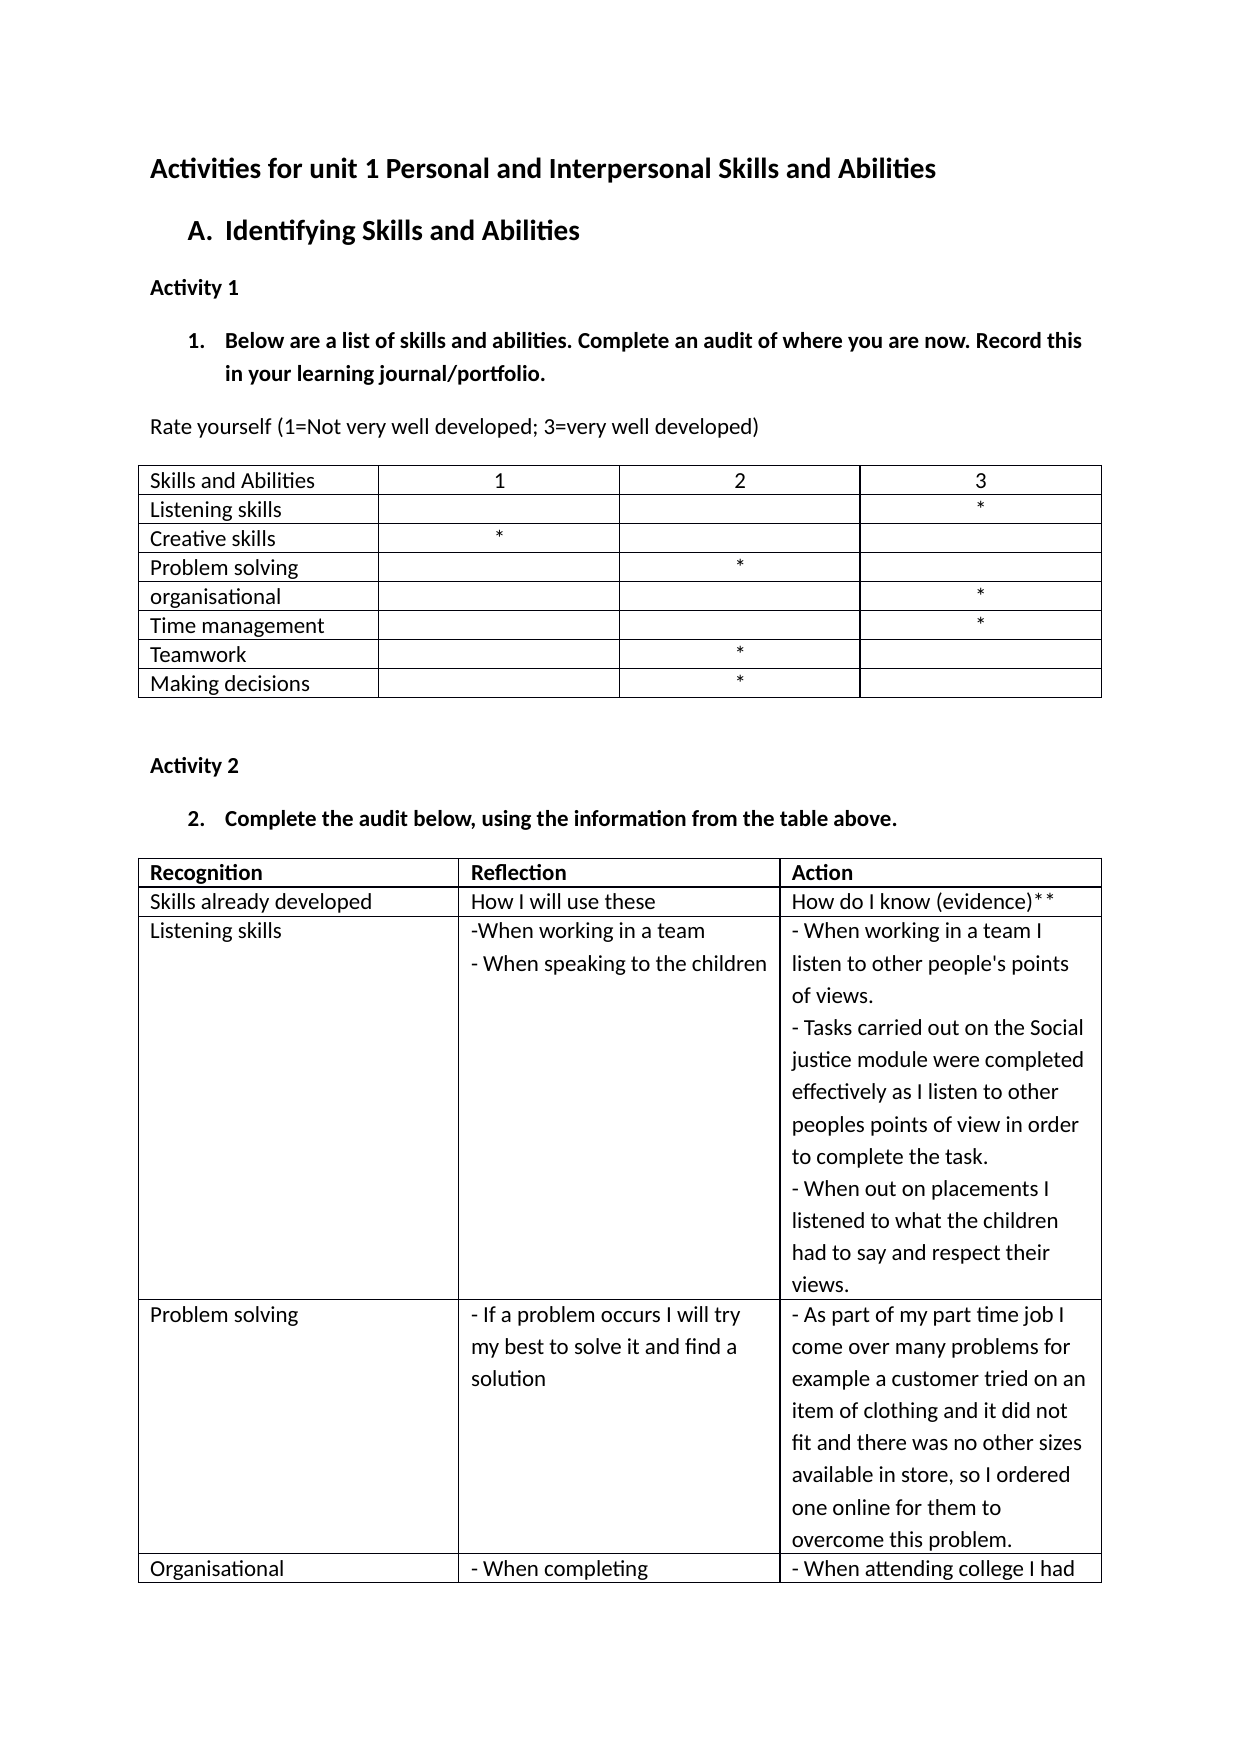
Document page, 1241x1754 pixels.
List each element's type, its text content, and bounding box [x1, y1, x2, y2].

table_cell How I will use these [459, 888, 779, 916]
table_cell - If a problem occurs I will try my best to solve it and find a solution [459, 1300, 779, 1553]
table_cell [379, 640, 619, 668]
table_cell Problem solving [139, 553, 378, 581]
table_cell [861, 524, 1101, 552]
table_header Action [781, 859, 1101, 886]
table_cell - When attending college I had [781, 1554, 1101, 1582]
table_cell [620, 495, 859, 523]
table_cell Skills already developed [139, 888, 458, 916]
table_cell organisational [139, 582, 378, 610]
table_cell [861, 640, 1101, 668]
table_cell How do I know (evidence)** [781, 888, 1101, 916]
list Identifying Skills and Abilities [187, 212, 1090, 247]
table_header Reflection [459, 859, 779, 886]
table_cell - As part of my part time job I come over many problems for example a customer tried on an item of clothing and it did not fit and there was no other sizes available in store, so I ordered one online for them to overcome this problem. [781, 1300, 1101, 1553]
table_cell * [620, 640, 859, 668]
table_cell [379, 553, 619, 581]
table_cell [379, 495, 619, 523]
table_cell Listening skills [139, 495, 378, 523]
table_header 1 [379, 466, 619, 494]
table_cell [379, 669, 619, 697]
table_cell [379, 611, 619, 639]
table_cell Problem solving [139, 1300, 458, 1553]
table_cell * [620, 669, 859, 697]
table_cell * [861, 582, 1101, 610]
table_cell Organisational [139, 1554, 458, 1582]
text Activity 2 [150, 751, 1090, 779]
text Activities for unit 1 Personal and Interpersonal Skills and Abilities [150, 150, 1090, 186]
table_cell * [379, 524, 619, 552]
table_header Skills and Abilities [139, 466, 378, 494]
table_cell -When working in a team - When speaking to the children [459, 917, 779, 1299]
table_cell - When working in a team I listen to other people's points of views. - Tasks carried out on the Social justice module were completed effectively as I listen to other peoples points of view in order to complete the task. - When out on placements I listened to what the children had to say and respect their views. [781, 917, 1101, 1299]
table_cell [620, 611, 859, 639]
table_cell * [861, 611, 1101, 639]
list Complete the audit below, using the information from the table above. [187, 804, 1090, 832]
table_cell * [620, 553, 859, 581]
table_cell Making decisions [139, 669, 378, 697]
text Rate yourself (1=Not very well developed; 3=very well developed) [150, 412, 1090, 440]
list Below are a list of skills and abilities. Complete an audit of where you are now. Record this in your learning journal/portfolio. [187, 327, 1090, 387]
table_cell * [861, 495, 1101, 523]
table_cell [620, 582, 859, 610]
table_cell [861, 669, 1101, 697]
table_cell [861, 553, 1101, 581]
table_cell [620, 524, 859, 552]
text Activity 1 [150, 273, 1090, 302]
table_cell Listening skills [139, 917, 458, 1299]
table_cell Time management [139, 611, 378, 639]
table_header 2 [620, 466, 859, 494]
table_header Recognition [139, 859, 458, 886]
table_cell - When completing [459, 1554, 779, 1582]
table_header 3 [861, 466, 1101, 494]
table_cell Teamwork [139, 640, 378, 668]
table_cell [379, 582, 619, 610]
table_cell Creative skills [139, 524, 378, 552]
